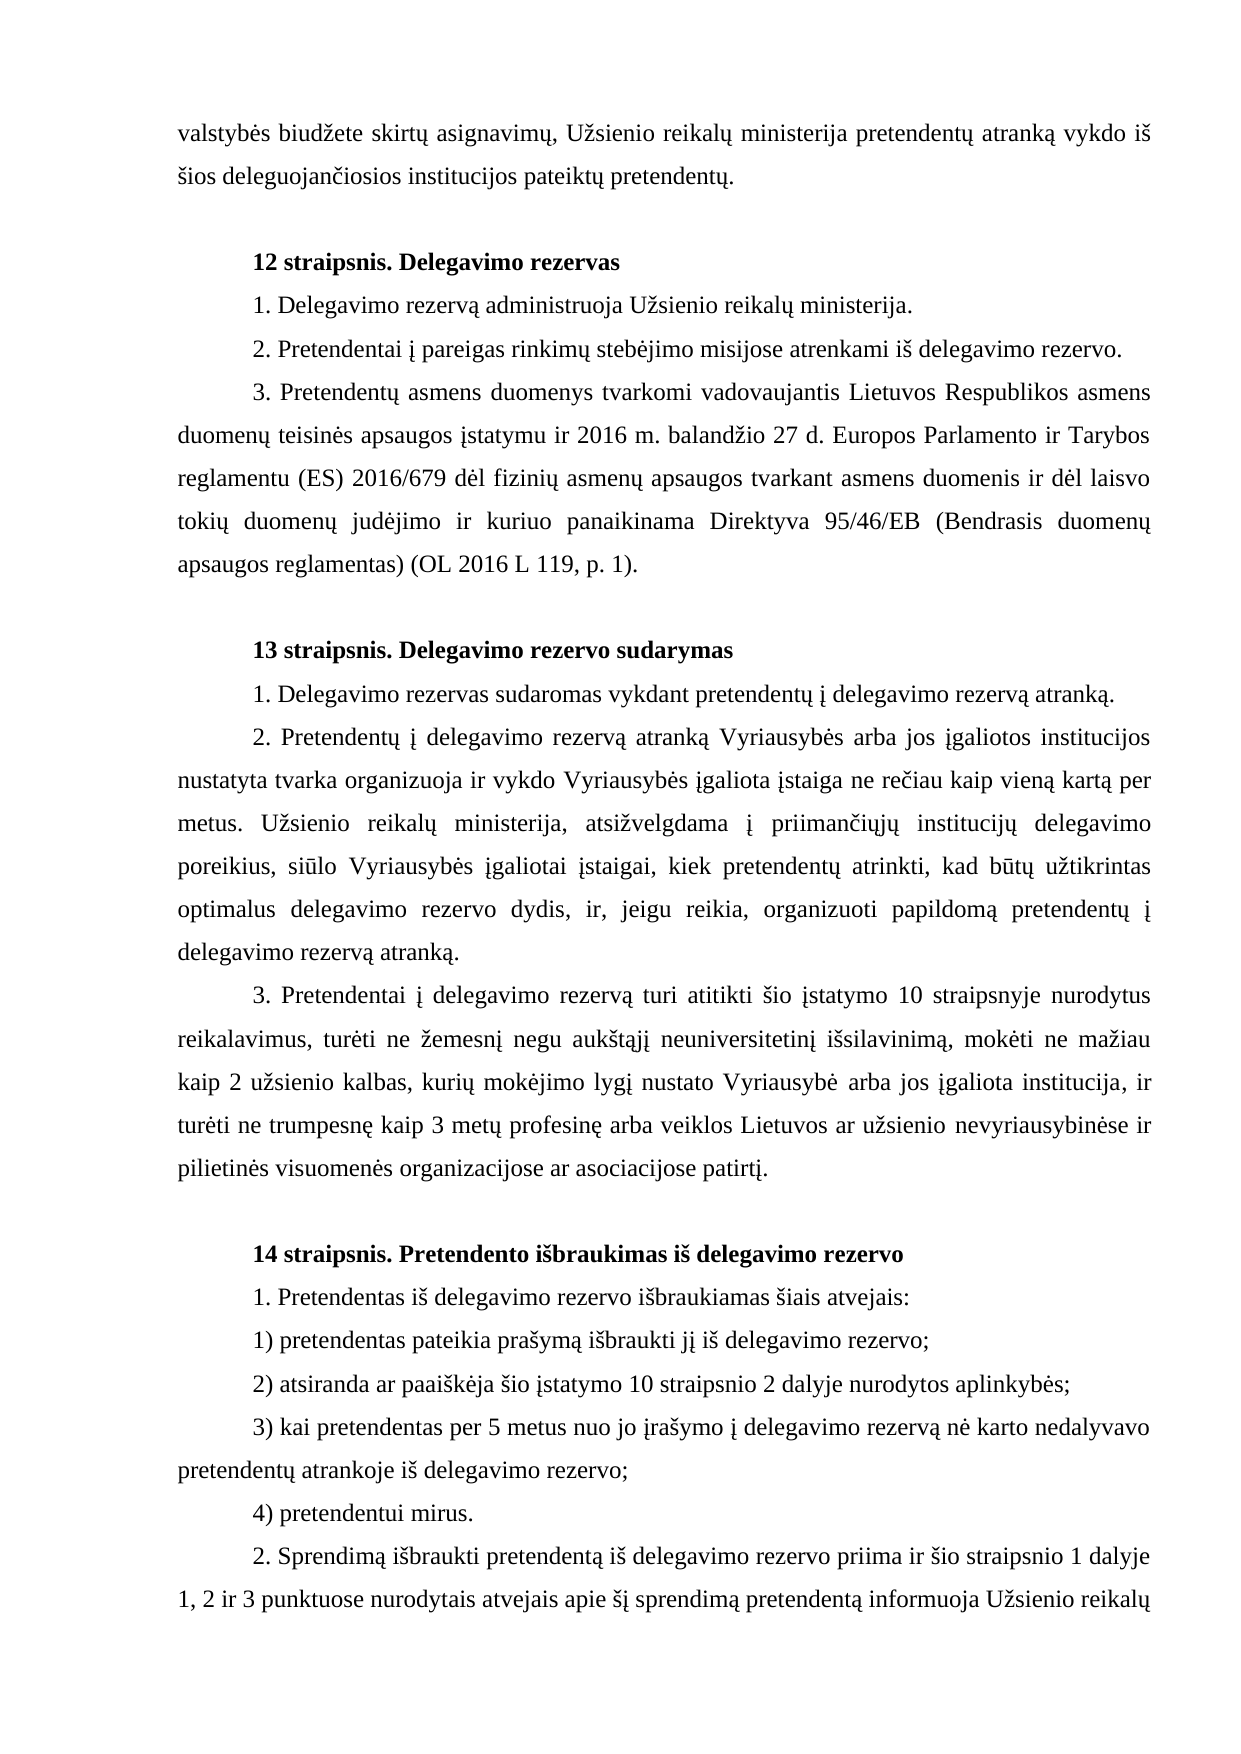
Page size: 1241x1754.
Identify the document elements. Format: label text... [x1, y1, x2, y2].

text 12 straipsnis. Delegavimo rezervas [177, 247, 1152, 276]
text 3. Pretendentai į delegavimo rezervą turi atitikti šio įstatymo 10 straipsnyje nurodytus reikalavimus, turėti ne žemesnį negu aukštąjį neuniversitetinį išsilavinimą, mokėti ne mažiau kaip 2 užsienio kalbas, kurių mokėjimo lygį nustato Vyriausybė arba jos įgaliota institucija, ir turėti ne trumpesnę kaip 3 metų profesinę arba veiklos Lietuvos ar užsienio nevyriausybinėse ir pilietinės visuomenės organizacijose ar asociacijose patirtį. [177, 981, 1152, 1182]
text 1. Delegavimo rezervas sudaromas vykdant pretendentų į delegavimo rezervą atranką. [177, 679, 1152, 707]
text 1. Delegavimo rezervą administruoja Užsienio reikalų ministerija. [177, 291, 1152, 319]
text 2. Sprendimą išbraukti pretendentą iš delegavimo rezervo priima ir šio straipsnio 1 dalyje 1, 2 ir 3 punktuose nurodytais atvejais apie šį sprendimą pretendentą informuoja Užsienio reikalų [177, 1541, 1152, 1613]
text 2. Pretendentų į delegavimo rezervą atranką Vyriausybės arba jos įgaliotos institucijos nustatyta tvarka organizuoja ir vykdo Vyriausybės įgaliota įstaiga ne rečiau kaip vieną kartą per metus. Užsienio reikalų ministerija, atsižvelgdama į priimančiųjų institucijų delegavimo poreikius, siūlo Vyriausybės įgaliotai įstaigai, kiek pretendentų atrinkti, kad būtų užtikrintas optimalus delegavimo rezervo dydis, ir, jeigu reikia, organizuoti papildomą pretendentų į delegavimo rezervą atranką. [177, 722, 1152, 966]
text 2. Pretendentai į pareigas rinkimų stebėjimo misijose atrenkami iš delegavimo rezervo. [177, 334, 1152, 362]
text 2) atsiranda ar paaiškėja šio įstatymo 10 straipsnio 2 dalyje nurodytos aplinkybės; [177, 1369, 1152, 1397]
text 13 straipsnis. Delegavimo rezervo sudarymas [177, 636, 1152, 664]
text 1. Pretendentas iš delegavimo rezervo išbraukiamas šiais atvejais: [177, 1282, 1152, 1311]
text 1) pretendentas pateikia prašymą išbraukti jį iš delegavimo rezervo; [177, 1326, 1152, 1354]
text valstybės biudžete skirtų asignavimų, Užsienio reikalų ministerija pretendentų atranką vykdo iš šios deleguojančiosios institucijos pateiktų pretendentų. [177, 118, 1152, 190]
text 3. Pretendentų asmens duomenys tvarkomi vadovaujantis Lietuvos Respublikos asmens duomenų teisinės apsaugos įstatymu ir 2016 m. balandžio 27 d. Europos Parlamento ir Tarybos reglamentu (ES) 2016/679 dėl fizinių asmenų apsaugos tvarkant asmens duomenis ir dėl laisvo tokių duomenų judėjimo ir kuriuo panaikinama Direktyva 95/46/EB (Bendrasis duomenų apsaugos reglamentas) (OL 2016 L 119, p. 1). [177, 377, 1152, 578]
text 14 straipsnis. Pretendento išbraukimas iš delegavimo rezervo [177, 1239, 1152, 1268]
text 4) pretendentui mirus. [177, 1498, 1152, 1527]
text 3) kai pretendentas per 5 metus nuo jo įrašymo į delegavimo rezervą nė karto nedalyvavo pretendentų atrankoje iš delegavimo rezervo; [177, 1412, 1152, 1484]
